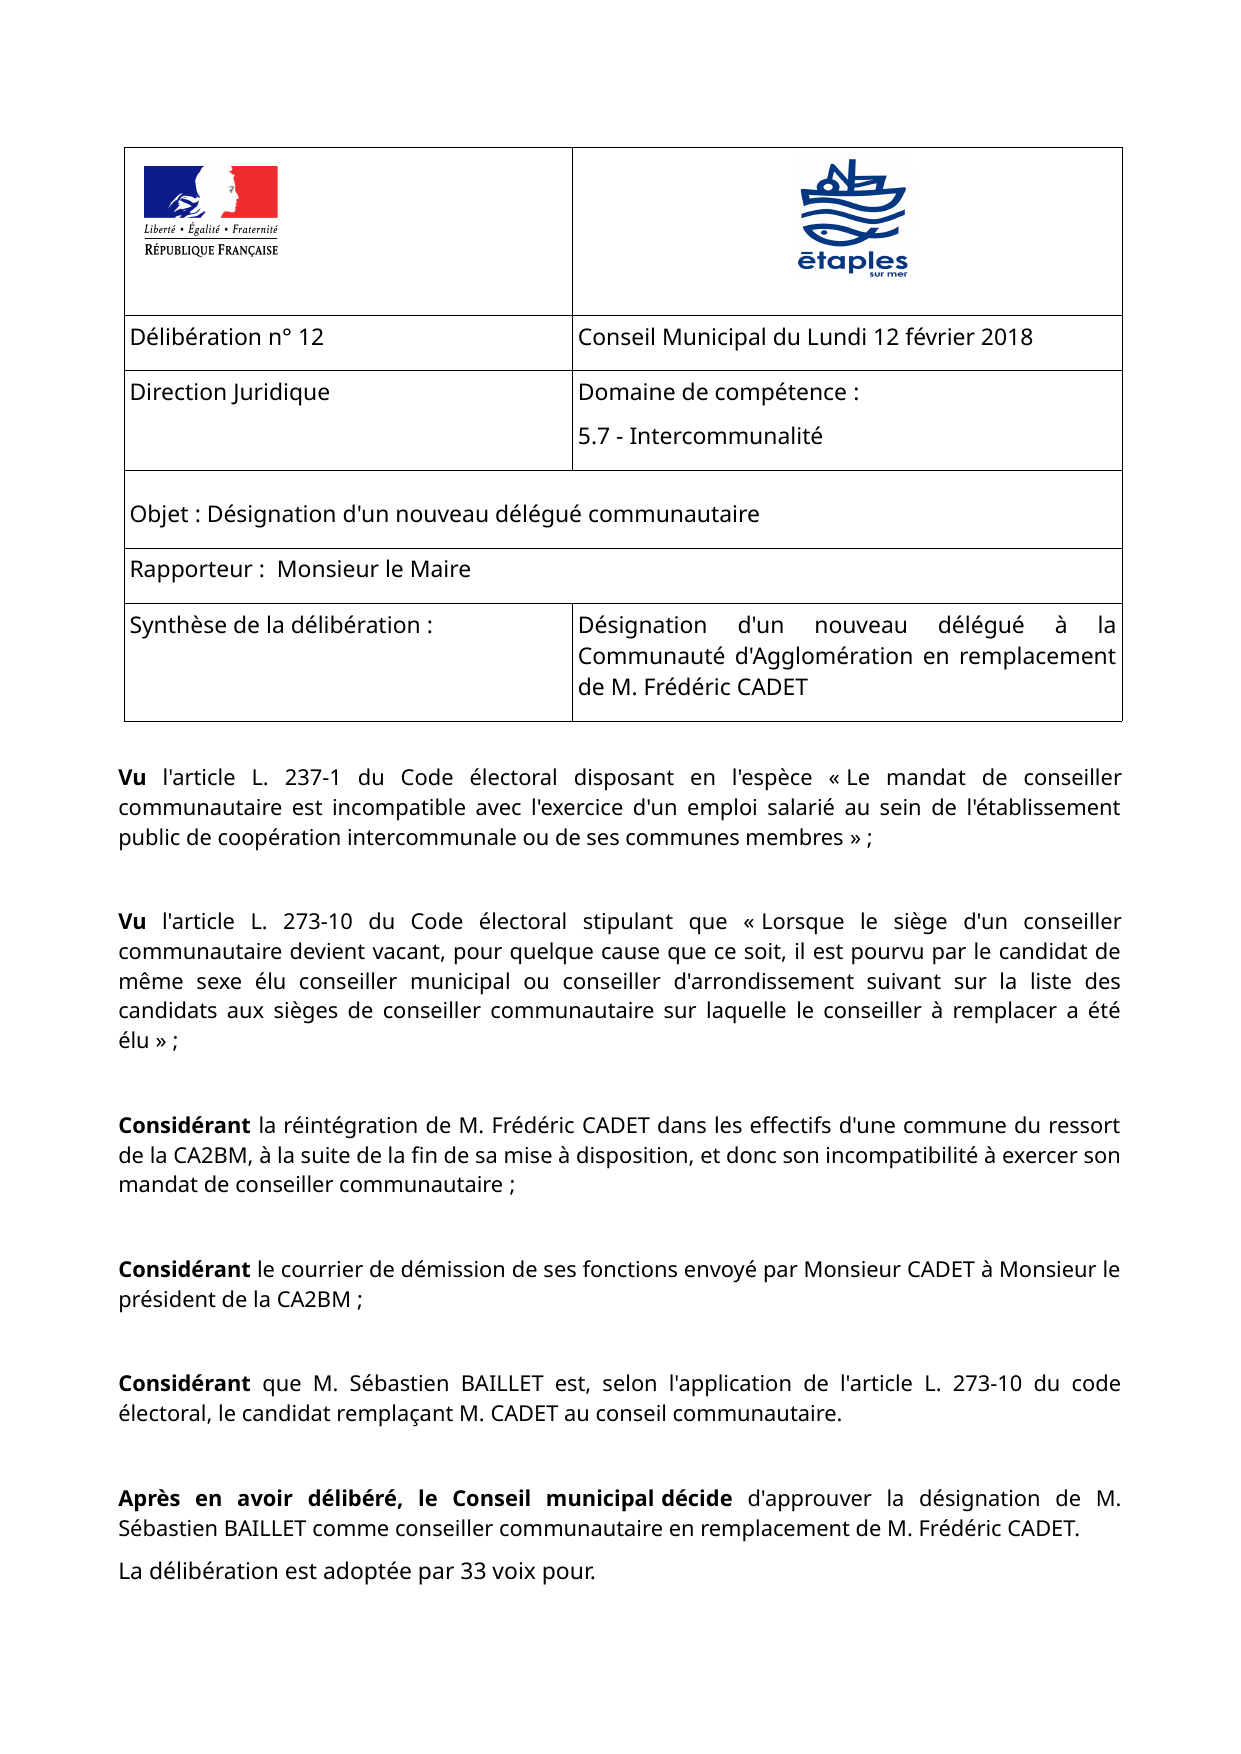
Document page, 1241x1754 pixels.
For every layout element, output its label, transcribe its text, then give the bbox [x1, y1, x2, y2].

table_header [573, 148, 1122, 315]
text La délibération est adoptée par 33 voix pour. [118, 1555, 1122, 1586]
table_cell Objet : Désignation d'un nouveau délégué communautaire [125, 471, 1122, 547]
text Vu l'article L. 237-1 du Code électoral disposant en l'espèce « Le mandat de conseiller communautaire est incompatible avec l'exercice d'un emploi salarié au sein de l'établissement public de coopération intercommunale ou de ses communes membres » ; [118, 762, 1122, 851]
text Vu l'article L. 273-10 du Code électoral stipulant que « Lorsque le siège d'un conseiller communautaire devient vacant, pour quelque cause que ce soit, il est pourvu par le candidat de même sexe élu conseiller municipal ou conseiller d'arrondissement suivant sur la liste des candidats aux sièges de conseiller communautaire sur laquelle le conseiller à remplacer a été élu » ; [118, 906, 1122, 1055]
table_cell Domaine de compétence : 5.7 - Intercommunalité [573, 371, 1122, 469]
table_cell Délibération n° 12 [125, 316, 572, 370]
table_header [125, 148, 572, 315]
text Après en avoir délibéré, le Conseil municipal décide d'approuver la désignation de M. Sébastien BAILLET comme conseiller communautaire en remplacement de M. Frédéric CADET. [118, 1483, 1122, 1542]
text Considérant le courrier de démission de ses fonctions envoyé par Monsieur CADET à Monsieur le président de la CA2BM ; [118, 1254, 1122, 1314]
text Considérant la réintégration de M. Frédéric CADET dans les effectifs d'une commune du ressort de la CA2BM, à la suite de la fin de sa mise à disposition, et donc son incompatibilité à exercer son mandat de conseiller communautaire ; [118, 1110, 1122, 1199]
table_cell Conseil Municipal du Lundi 12 février 2018 [573, 316, 1122, 370]
table_cell Désignation d'un nouveau délégué à la Communauté d'Agglomération en remplacement de M. Frédéric CADET [573, 604, 1122, 721]
picture [793, 155, 914, 281]
table_cell Direction Juridique [125, 371, 572, 469]
picture [144, 166, 278, 257]
table_cell Rapporteur : Monsieur le Maire [125, 549, 1122, 603]
text Considérant que M. Sébastien BAILLET est, selon l'application de l'article L. 273-10 du code électoral, le candidat remplaçant M. CADET au conseil communautaire. [118, 1368, 1122, 1428]
table_cell Synthèse de la délibération : [125, 604, 572, 721]
